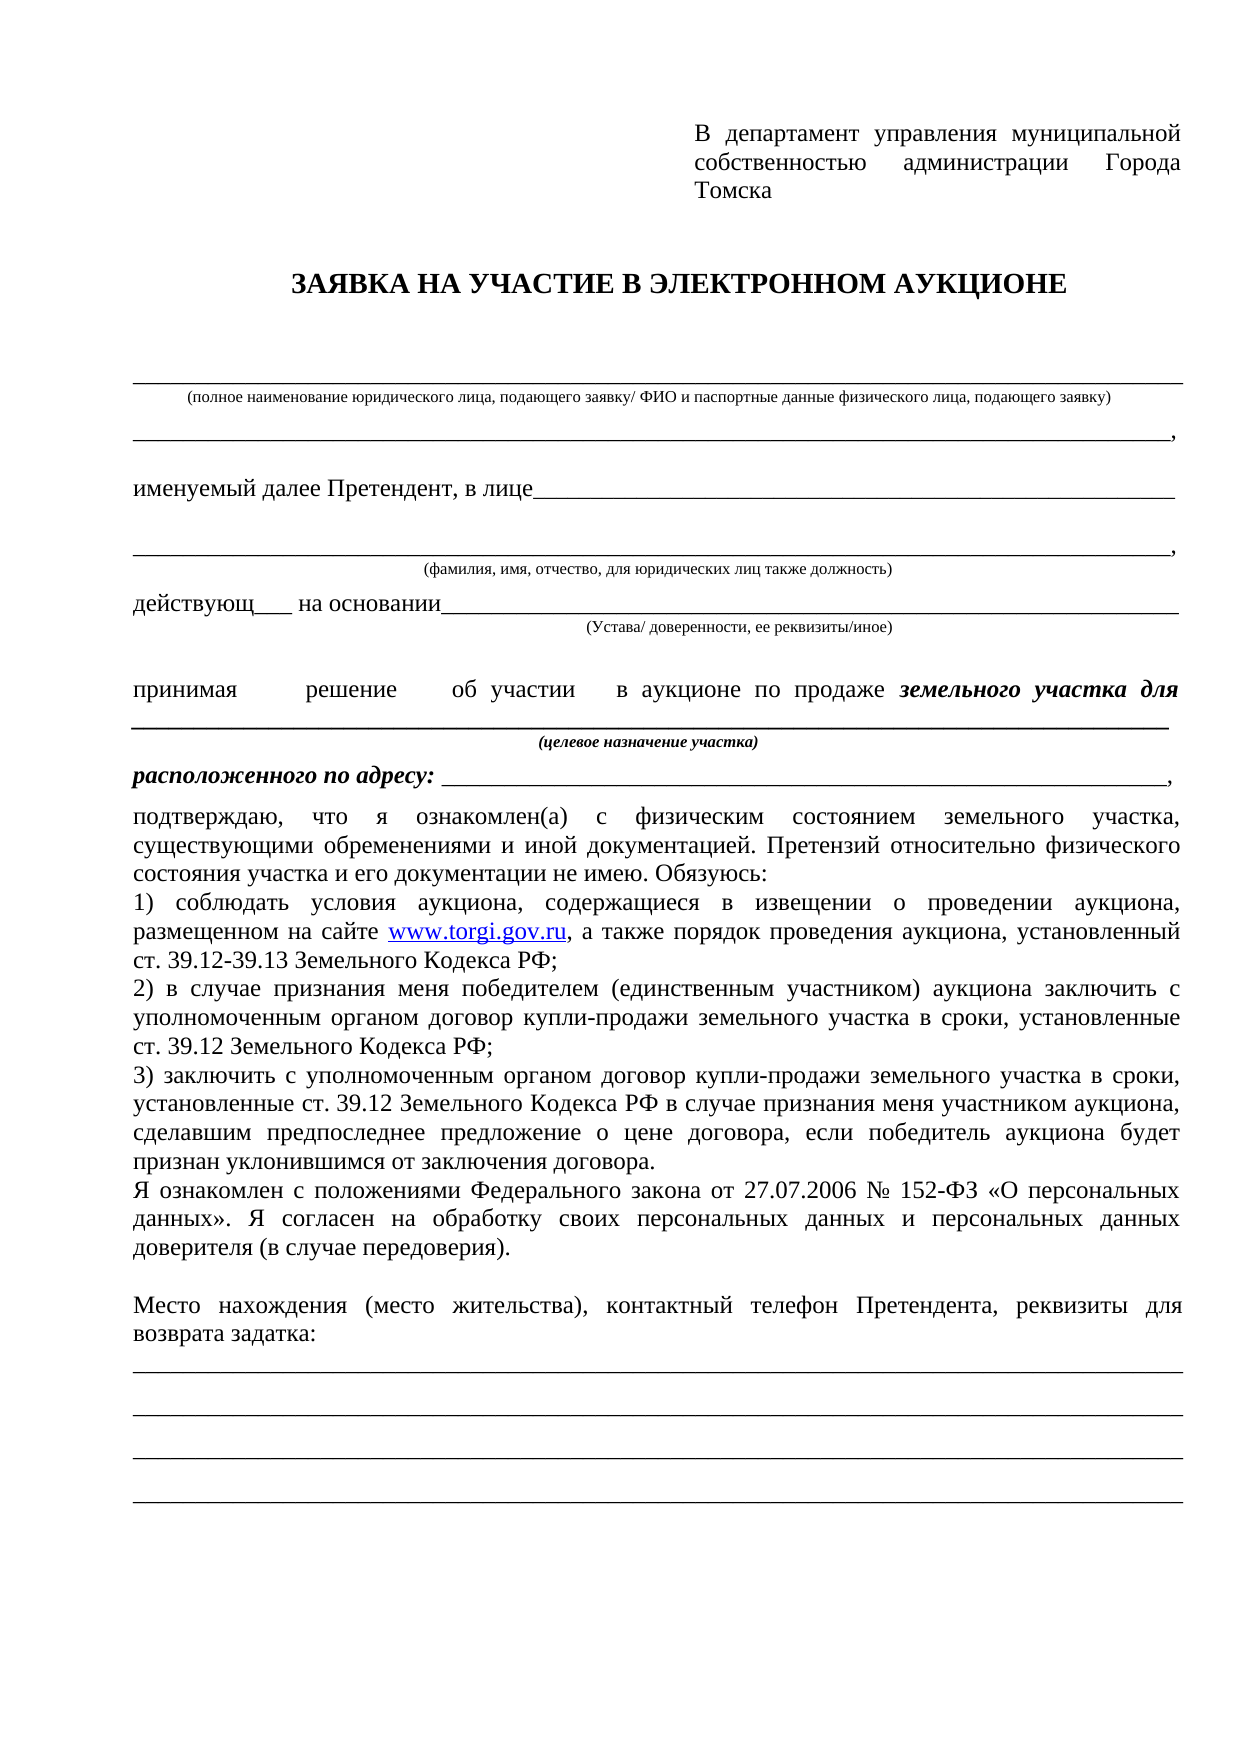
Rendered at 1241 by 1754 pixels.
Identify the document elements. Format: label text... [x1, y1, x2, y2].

text ____________________________________________________________________________________ [133, 1390, 1183, 1415]
text именуемый далее Претендент, в лице________________________________________________________ [133, 473, 1183, 501]
subtitle ЗАЯВКА НА УЧАСТИЕ В ЭЛЕКТРОННОМ АУКЦИОНЕ [177, 267, 1181, 300]
text (целевое назначение участка) [118, 731, 1181, 760]
text Я ознакомлен с положениями Федерального закона от 27.07.2006 № 152-ФЗ «О персональных данных». Я согласен на обработку своих персональных данных и персональных данных доверителя (в случае передоверия). [133, 1175, 1181, 1261]
text расположенного по адресу: __________________________________________________________, [118, 760, 1181, 789]
text (Устава/ доверенности, ее реквизиты/иное) [133, 616, 1183, 645]
text ___________________________________________________________________________________, [133, 530, 1183, 559]
text 3) заключить с уполномоченным органом договор купли-продажи земельного участка в сроки, установленные ст. 39.12 Земельного Кодекса РФ в случае признания меня участником аукциона, сделавшим предпоследнее предложение о цене договора, если победитель аукциона будет признан уклонившимся от заключения договора. [133, 1060, 1181, 1175]
text 1) соблюдать условия аукциона, содержащиеся в извещении о проведении аукциона, размещенном на сайте www.torgi.gov.ru, а также порядок проведения аукциона, установленный ст. 39.12-39.13 Земельного Кодекса РФ; [133, 887, 1181, 973]
text (фамилия, имя, отчество, для юридических лиц также должность) [133, 559, 1183, 588]
text ____________________________________________________________________________________ [133, 358, 1183, 383]
text ____________________________________________________________________________________ [133, 1347, 1183, 1372]
text действующ___ на основании___________________________________________________________ [133, 588, 1183, 616]
text ____________________________________________________________________________________ [133, 1477, 1183, 1502]
text подтверждаю, что я ознакомлен(а) с физическим состоянием земельного участка, существующими обременениями и иной документацией. Претензий относительно физического состояния участка и его документации не имею. Обязуюсь: [133, 801, 1181, 887]
text ____________________________________________________________________________________ [133, 1433, 1183, 1458]
text принимая решение об участии в аукционе по продаже земельного участка для ___________________________________________________________________________________ [133, 674, 1181, 731]
text ___________________________________________________________________________________, [133, 415, 1183, 444]
subtitle В департамент управления муниципальной собственностью администрации Города Томска [694, 118, 1181, 204]
text (полное наименование юридического лица, подающего заявку/ ФИО и паспортные данные физического лица, подающего заявку) [133, 386, 1183, 415]
text Место нахождения (место жительства), контактный телефон Претендента, реквизиты для возврата задатка: [133, 1290, 1183, 1347]
text 2) в случае признания меня победителем (единственным участником) аукциона заключить с уполномоченным органом договор купли-продажи земельного участка в сроки, установленные ст. 39.12 Земельного Кодекса РФ; [133, 973, 1181, 1060]
